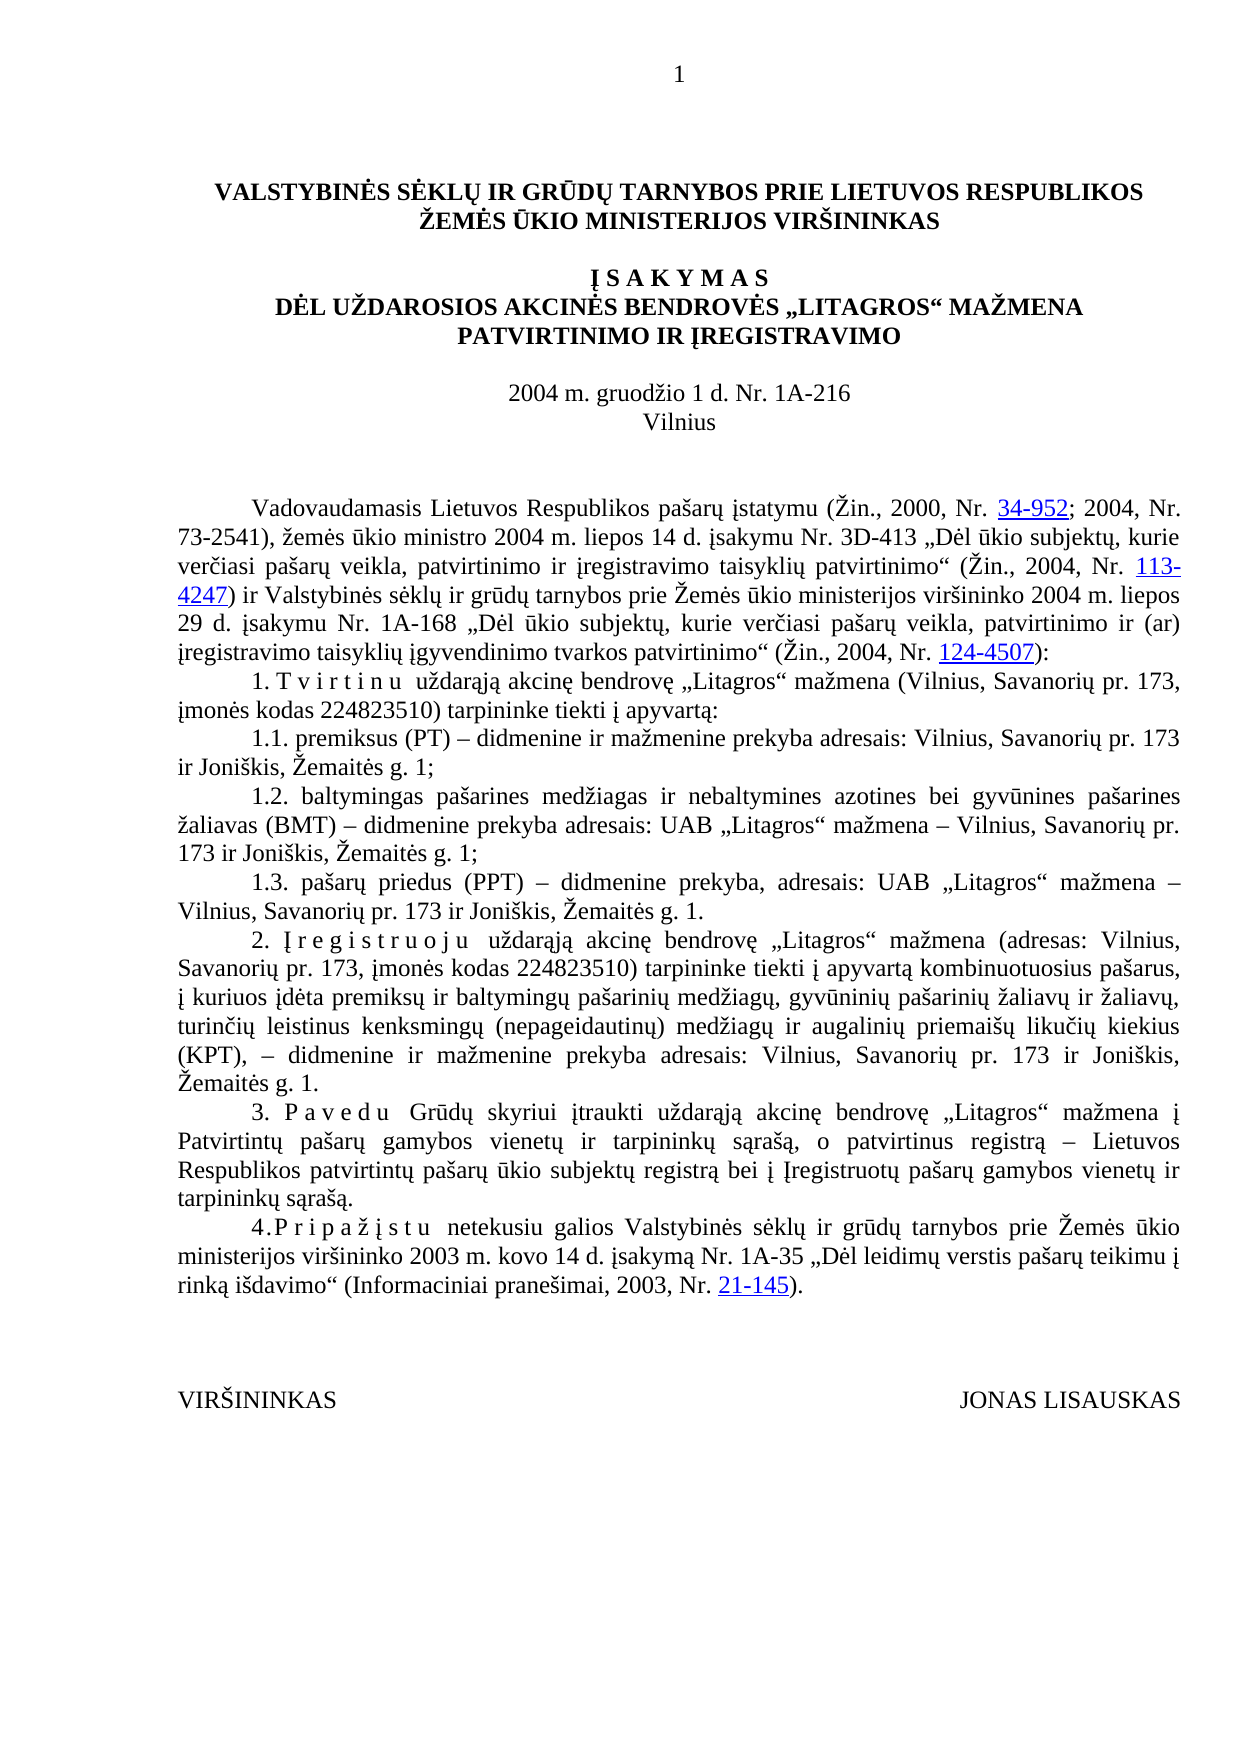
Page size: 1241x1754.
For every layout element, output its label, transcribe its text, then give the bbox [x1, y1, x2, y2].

text Į S A K Y M A S [177, 263, 1181, 292]
text 4.Pripažįstu netekusiu galios Valstybinės sėklų ir grūdų tarnybos prie Žemės ūkio ministerijos viršininko 2003 m. kovo 14 d. įsakymą Nr. 1A-35 „Dėl leidimų verstis pašarų teikimu į rinką išdavimo“ (Informaciniai pranešimai, 2003, Nr. 21-145). [177, 1212, 1181, 1298]
text 1.1. premiksus (PT) – didmenine ir mažmenine prekyba adresais: Vilnius, Savanorių pr. 173 ir Joniškis, Žemaitės g. 1; [177, 723, 1181, 781]
text 2004 m. gruodžio 1 d. Nr. 1A-216 [177, 378, 1181, 407]
text VIRŠININKAS JONAS LISAUSKAS [177, 1385, 1181, 1413]
text Vilnius [177, 407, 1181, 436]
text 1.2. baltymingas pašarines medžiagas ir nebaltymines azotines bei gyvūnines pašarines žaliavas (BMT) – didmenine prekyba adresais: UAB „Litagros“ mažmena – Vilnius, Savanorių pr. 173 ir Joniškis, Žemaitės g. 1; [177, 781, 1181, 867]
text 1.Tvirtinu uždarąją akcinę bendrovę „Litagros“ mažmena (Vilnius, Savanorių pr. 173, įmonės kodas 224823510) tarpininke tiekti į apyvartą: [177, 666, 1181, 723]
text 1.3. pašarų priedus (PPT) – didmenine prekyba, adresais: UAB „Litagros“ mažmena – Vilnius, Savanorių pr. 173 ir Joniškis, Žemaitės g. 1. [177, 867, 1181, 925]
text 3. Pavedu Grūdų skyriui įtraukti uždarąją akcinę bendrovę „Litagros“ mažmena į Patvirtintų pašarų gamybos vienetų ir tarpininkų sąrašą, o patvirtinus registrą – Lietuvos Respublikos patvirtintų pašarų ūkio subjektų registrą bei į Įregistruotų pašarų gamybos vienetų ir tarpininkų sąrašą. [177, 1097, 1181, 1212]
text DĖL UŽDAROSIOS AKCINĖS BENDROVĖS „LITAGROS“ MAŽMENA PATVIRTINIMO IR ĮREGISTRAVIMO [177, 292, 1181, 350]
text 2. Įregistruoju uždarąją akcinę bendrovę „Litagros“ mažmena (adresas: Vilnius, Savanorių pr. 173, įmonės kodas 224823510) tarpininke tiekti į apyvartą kombinuotuosius pašarus, į kuriuos įdėta premiksų ir baltymingų pašarinių medžiagų, gyvūninių pašarinių žaliavų ir žaliavų, turinčių leistinus kenksmingų (nepageidautinų) medžiagų ir augalinių priemaišų likučių kiekius (KPT), – didmenine ir mažmenine prekyba adresais: Vilnius, Savanorių pr. 173 ir Joniškis, Žemaitės g. 1. [177, 925, 1181, 1097]
text Vadovaudamasis Lietuvos Respublikos pašarų įstatymu (Žin., 2000, Nr. 34-952; 2004, Nr. 73-2541), žemės ūkio ministro 2004 m. liepos 14 d. įsakymu Nr. 3D-413 „Dėl ūkio subjektų, kurie verčiasi pašarų veikla, patvirtinimo ir įregistravimo taisyklių patvirtinimo“ (Žin., 2004, Nr. 113-4247) ir Valstybinės sėklų ir grūdų tarnybos prie Žemės ūkio ministerijos viršininko 2004 m. liepos 29 d. įsakymu Nr. 1A-168 „Dėl ūkio subjektų, kurie verčiasi pašarų veikla, patvirtinimo ir (ar) įregistravimo taisyklių įgyvendinimo tvarkos patvirtinimo“ (Žin., 2004, Nr. 124-4507): [177, 493, 1181, 666]
text VALSTYBINĖS SĖKLŲ IR GRŪDŲ TARNYBOS PRIE LIETUVOS RESPUBLIKOS ŽEMĖS ŪKIO MINISTERIJOS VIRŠININKAS [177, 177, 1181, 235]
